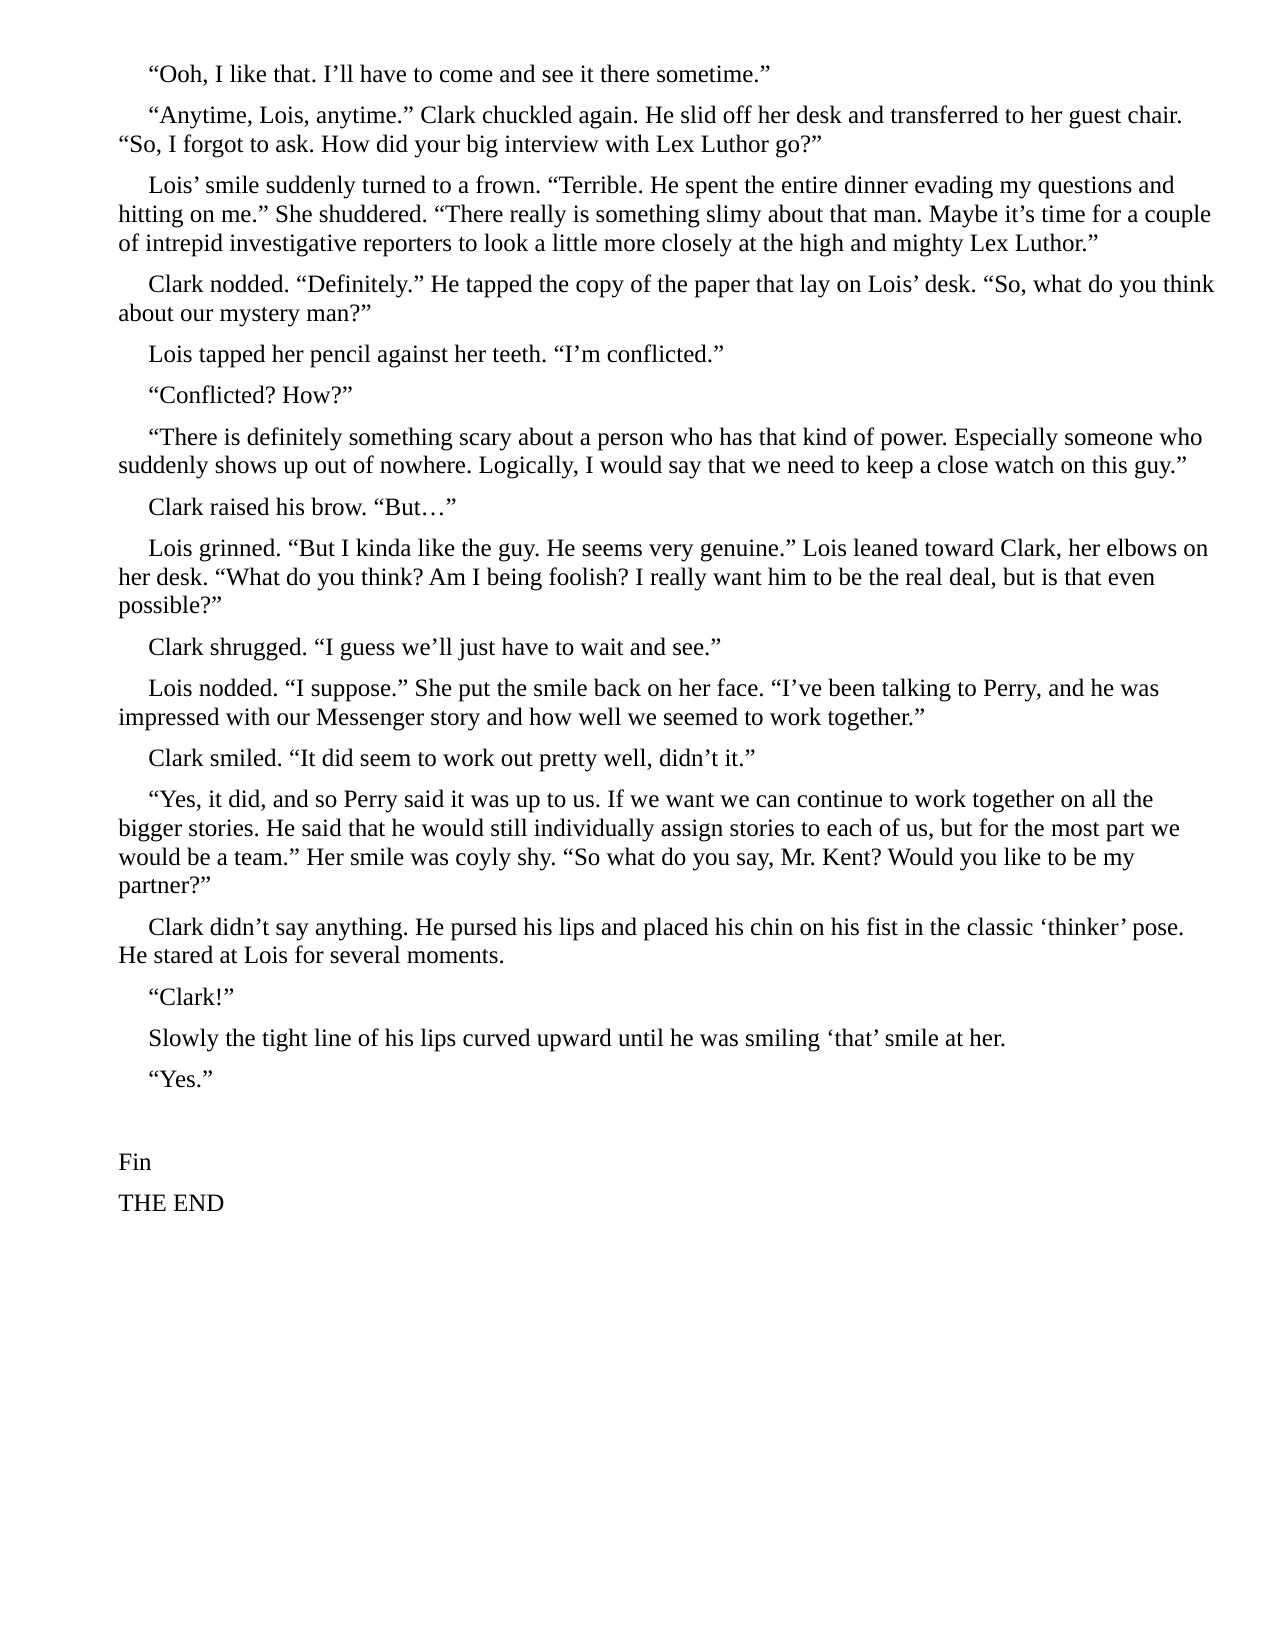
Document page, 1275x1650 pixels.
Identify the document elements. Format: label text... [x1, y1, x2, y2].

text Clark didn’t say anything. He pursed his lips and placed his chin on his fist in the classic ‘thinker’ pose. He stared at Lois for several moments. [118, 912, 1216, 969]
text Lois tapped her pencil against her teeth. “I’m conflicted.” [118, 339, 1216, 368]
text “Conflicted? How?” [118, 380, 1216, 409]
text “There is definitely something scary about a person who has that kind of power. Especially someone who suddenly shows up out of nowhere. Logically, I would say that we need to keep a close watch on this guy.” [118, 422, 1216, 479]
text “Yes, it did, and so Perry said it was up to us. If we want we can continue to work together on all the bigger stories. He said that he would still individually assign stories to each of us, but for the most part we would be a team.” Her smile was coyly shy. “So what do you say, Mr. Kent? Would you like to be my partner?” [118, 784, 1216, 899]
text Clark smiled. “It did seem to work out pretty well, didn’t it.” [118, 743, 1216, 772]
text “Anytime, Lois, anytime.” Clark chuckled again. He slid off her desk and transferred to her guest chair. “So, I forgot to ask. How did your big interview with Lex Luthor go?” [118, 100, 1216, 158]
text Clark raised his brow. “But…” [118, 492, 1216, 520]
text Clark shrugged. “I guess we’ll just have to wait and see.” [118, 632, 1216, 660]
text “Clark!” [118, 982, 1216, 1010]
text Lois nodded. “I suppose.” She put the smile back on her face. “I’ve been talking to Perry, and he was impressed with our Messenger story and how well we seemed to work together.” [118, 673, 1216, 730]
text Slowly the tight line of his lips curved upward until he was smiling ‘that’ smile at her. [118, 1023, 1216, 1052]
text Lois grinned. “But I kinda like the guy. He seems very genuine.” Lois leaned toward Clark, her elbows on her desk. “What do you think? Am I being foolish? I really want him to be the real deal, but is that even possible?” [118, 533, 1216, 619]
text “Yes.” [118, 1064, 1216, 1093]
text Fin [118, 1147, 1216, 1175]
text Clark nodded. “Definitely.” He tapped the copy of the paper that lay on Lois’ desk. “So, what do you think about our mystery man?” [118, 269, 1216, 327]
text Lois’ smile suddenly turned to a frown. “Terrible. He spent the entire dinner evading my questions and hitting on me.” She shuddered. “There really is something slimy about that man. Maybe it’s time for a couple of intrepid investigative reporters to look a little more closely at the high and mighty Lex Luthor.” [118, 170, 1216, 257]
text THE END [118, 1188, 1216, 1217]
text “Ooh, I like that. I’ll have to come and see it there sometime.” [118, 59, 1216, 88]
